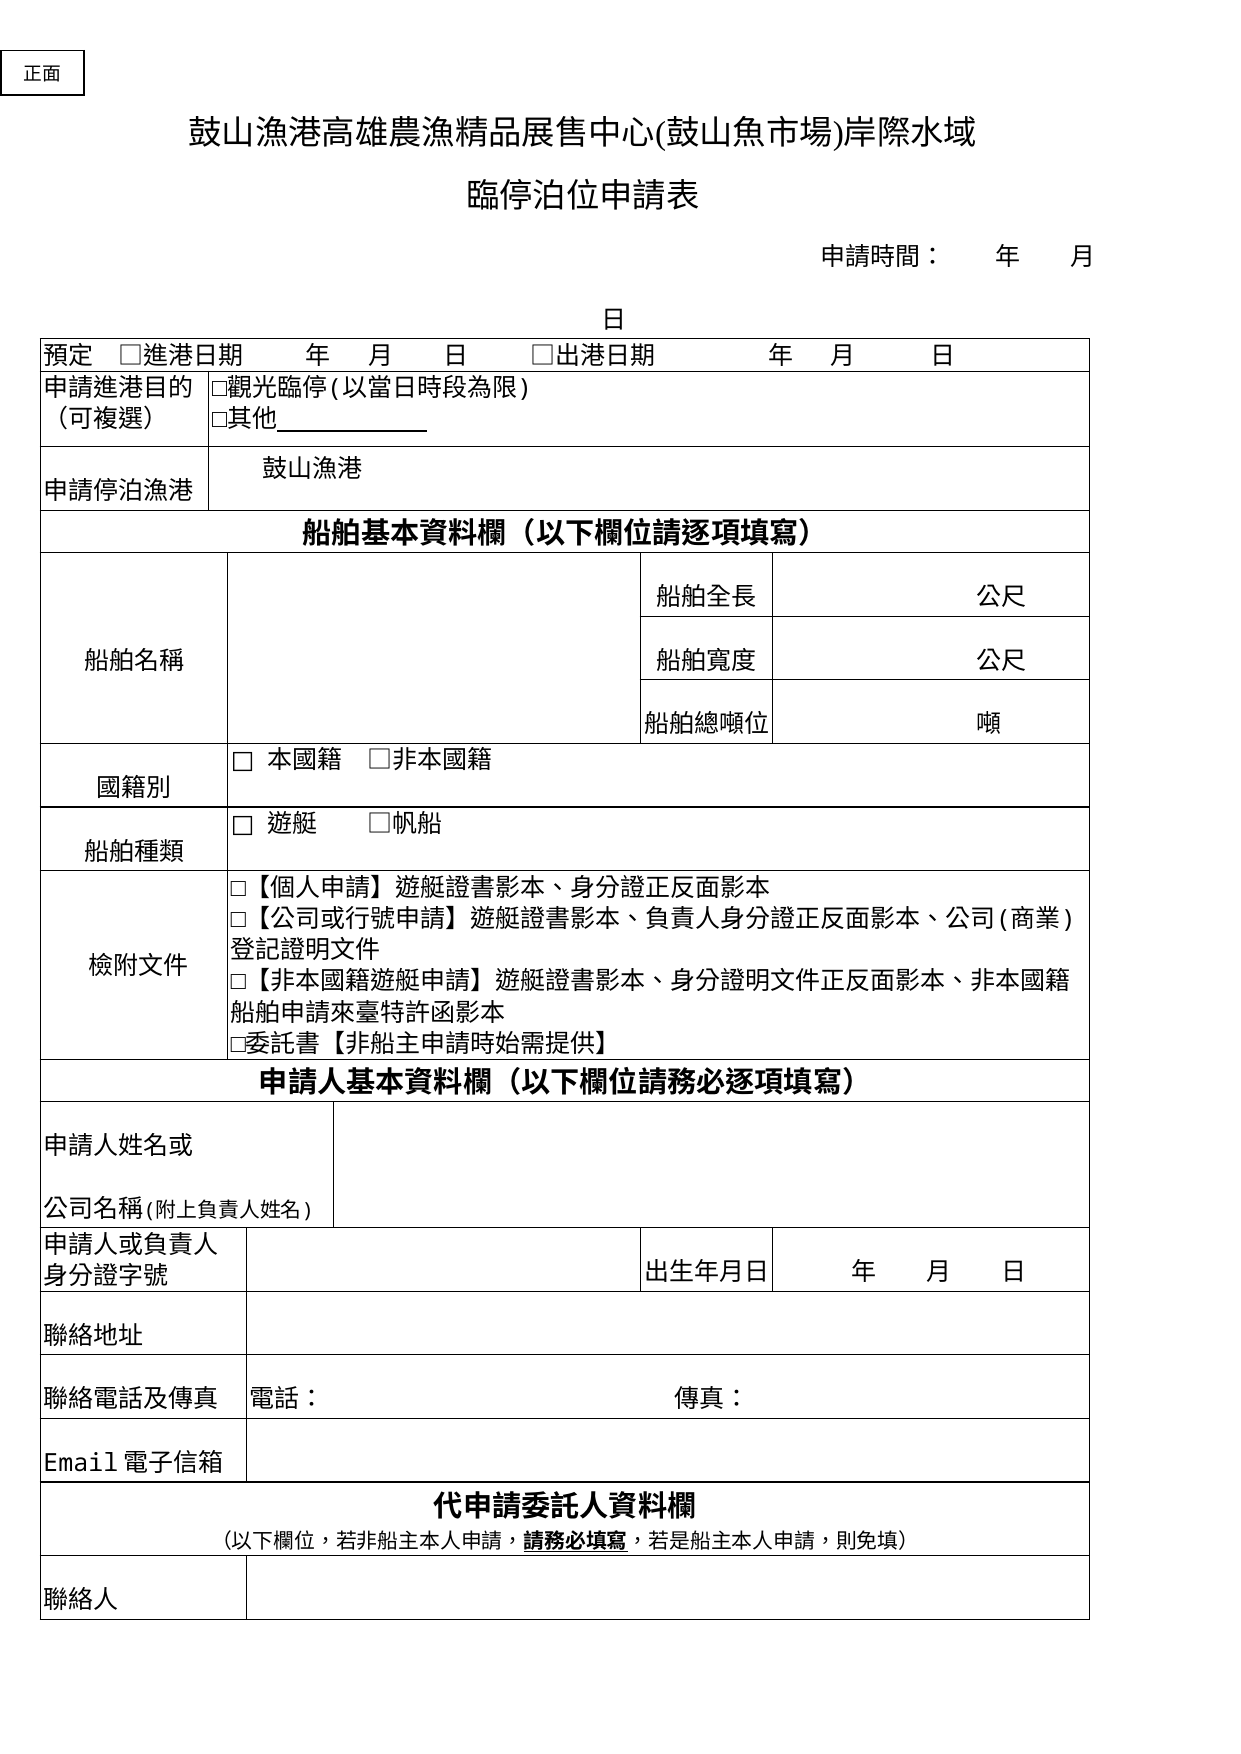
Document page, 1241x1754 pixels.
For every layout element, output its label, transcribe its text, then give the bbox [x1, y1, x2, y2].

table_cell 申請停泊漁港 [41, 447, 208, 509]
table_cell 噸 [773, 680, 1089, 743]
table_cell [228, 553, 640, 743]
table_cell 申請人基本資料欄（以下欄位請務必逐項填寫） [41, 1060, 1089, 1101]
text 申請時間： 年 月 日 [37, 213, 1128, 338]
table_cell [334, 1102, 1089, 1227]
table_cell 申請人姓名或 公司名稱(附上負責人姓名) [41, 1102, 333, 1227]
table_cell 聯絡地址 [41, 1292, 246, 1354]
table_cell 年 月 日 [773, 1228, 1089, 1291]
table_cell 聯絡電話及傳真 [41, 1355, 246, 1418]
text 鼓山漁港高雄農漁精品展售中心(鼓山魚市場)岸際水域 [37, 88, 1128, 151]
text [2, 51, 83, 94]
table_cell 代申請委託人資料欄 （以下欄位，若非船主本人申請，請務必填寫，若是船主本人申請，則免填） [41, 1483, 1089, 1555]
table_cell [247, 1292, 1089, 1354]
text 臨停泊位申請表 [37, 151, 1128, 213]
table_cell 船舶名稱 [41, 553, 227, 743]
table_cell 申請進港目的 （可複選） [41, 372, 208, 446]
table_cell 船舶種類 [41, 808, 227, 870]
table_cell 船舶總噸位 [641, 680, 772, 743]
table_cell 鼓山漁港 [209, 447, 1089, 509]
table_cell 公尺 [773, 553, 1089, 616]
table_cell 船舶全長 [641, 553, 772, 616]
table_cell 遊艇 □帆船 [228, 808, 1089, 870]
text 正面 [17, 59, 68, 86]
table_cell [247, 1228, 640, 1291]
table_cell 聯絡人 [41, 1556, 246, 1618]
table_cell 出生年月日 [641, 1228, 772, 1291]
table_cell □【個人申請】遊艇證書影本、身分證正反面影本 □【公司或行號申請】遊艇證書影本、負責人身分證正反面影本、公司(商業)登記證明文件 □【非本國籍遊艇申請】遊艇證書影本、身分證明文件正反面影本、非本國籍船舶申請來臺特許函影本 □委託書【非船主申請時始需提供】 [228, 871, 1089, 1058]
table_cell 申請人或負責人 身分證字號 [41, 1228, 246, 1291]
table_cell [247, 1556, 1089, 1618]
table_cell 船舶寬度 [641, 617, 772, 679]
table_cell 船舶基本資料欄（以下欄位請逐項填寫） [41, 511, 1089, 552]
table_cell 國籍別 [41, 744, 227, 806]
table_cell □觀光臨停(以當日時段為限) □其他 [209, 372, 1089, 446]
table_cell 本國籍 □非本國籍 [228, 744, 1089, 806]
table_cell 公尺 [773, 617, 1089, 679]
table_cell 檢附文件 [41, 871, 227, 1058]
table_cell Email電子信箱 [41, 1419, 246, 1481]
table_cell 電話： 傳真： [247, 1355, 1089, 1418]
table_header 預定 □進港日期 年 月 日 □出港日期 年 月 日 [41, 339, 1089, 371]
table_cell [247, 1419, 1089, 1481]
